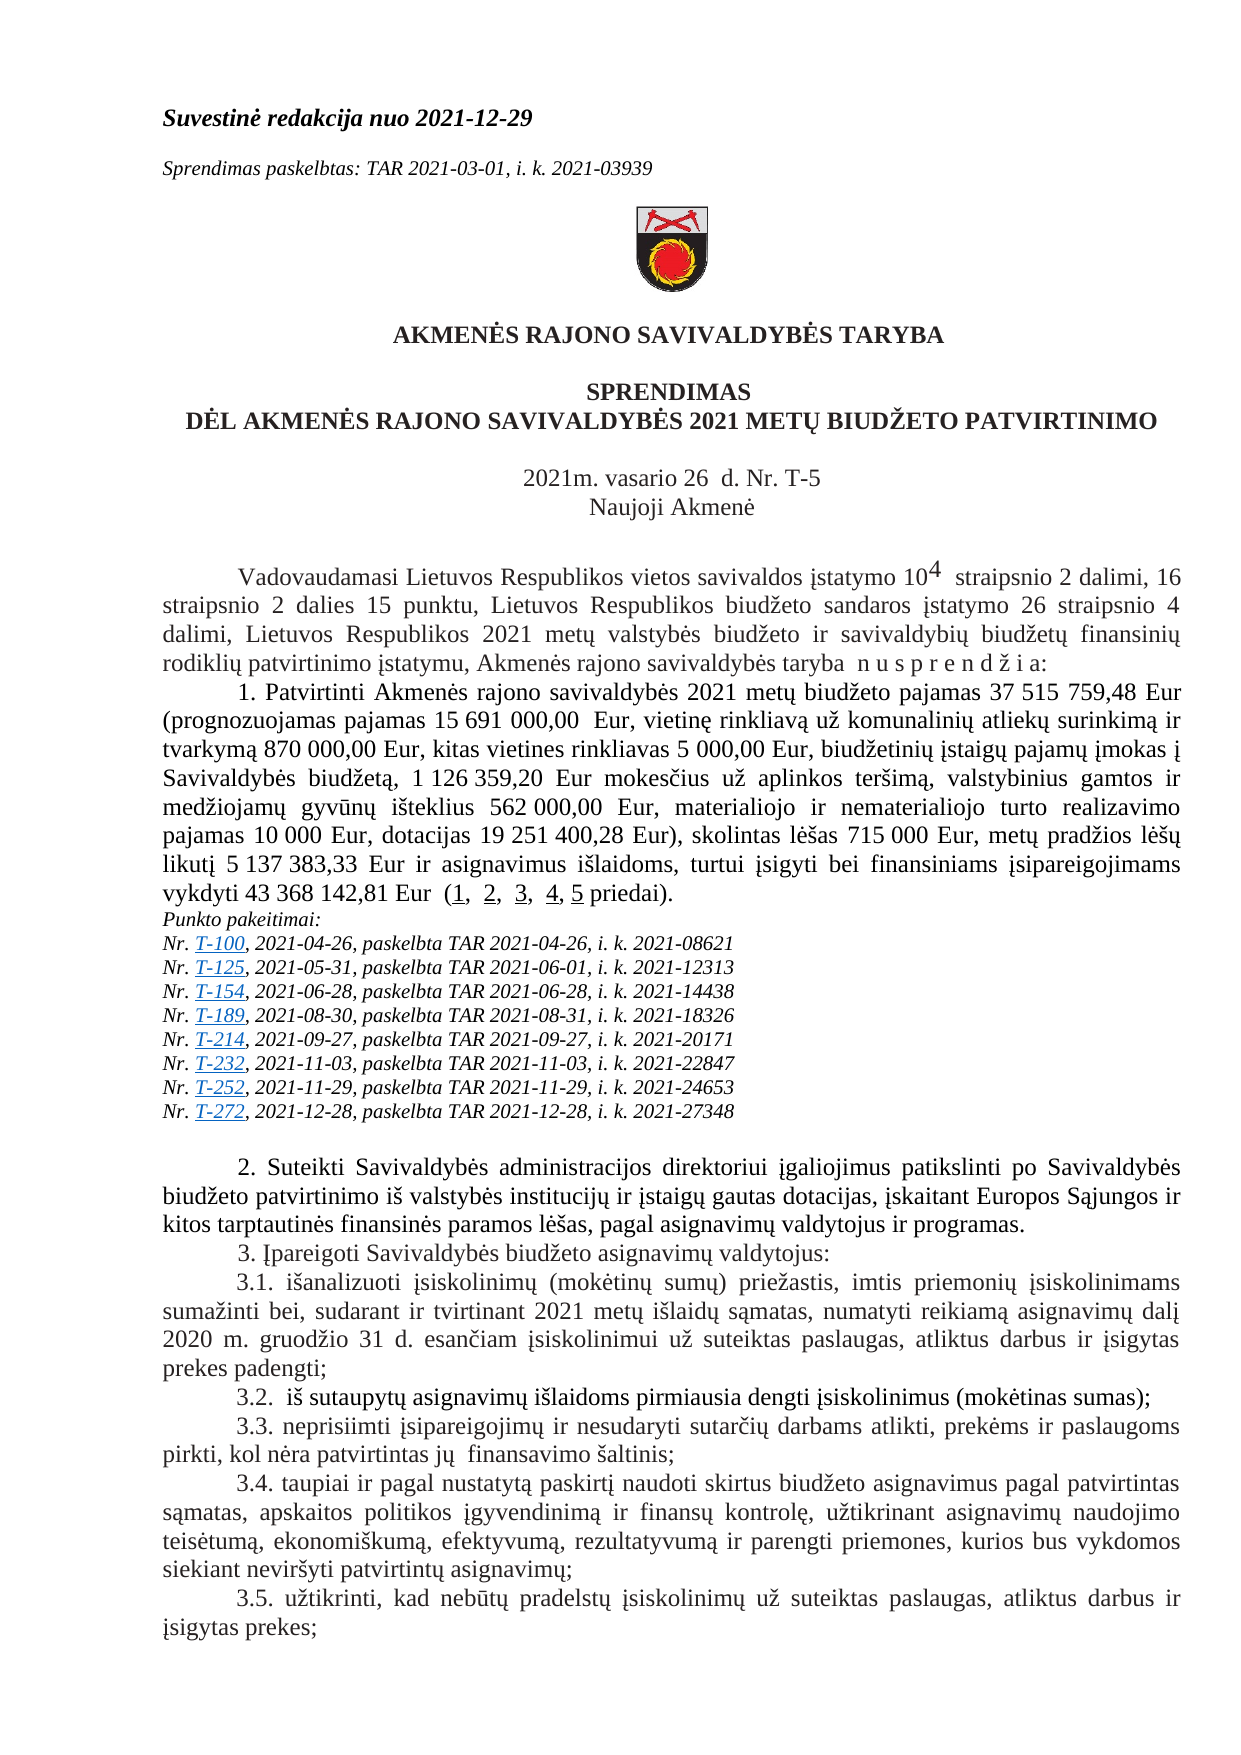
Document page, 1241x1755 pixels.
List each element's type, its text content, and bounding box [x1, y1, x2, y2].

text AKMENĖS RAJONO SAVIVALDYBĖS TARYBA [162, 320, 1181, 348]
text Nr. T-125, 2021-05-31, paskelbta TAR 2021-06-01, i. k. 2021-12313 [162, 955, 1181, 979]
text Nr. T-252, 2021-11-29, paskelbta TAR 2021-11-29, i. k. 2021-24653 [162, 1075, 1181, 1099]
text Nr. T-189, 2021-08-30, paskelbta TAR 2021-08-31, i. k. 2021-18326 [162, 1003, 1181, 1027]
text DĖL AKMENĖS RAJONO SAVIVALDYBĖS 2021 METŲ BIUDŽETO PATVIRTINIMO [162, 406, 1181, 435]
text Nr. T-100, 2021-04-26, paskelbta TAR 2021-04-26, i. k. 2021-08621 [162, 931, 1181, 955]
text 3.3. neprisiimti įsipareigojimų ir nesudaryti sutarčių darbams atlikti, prekėms ir paslaugoms pirkti, kol nėra patvirtintas jų finansavimo šaltinis; [162, 1411, 1181, 1468]
text 1. Patvirtinti Akmenės rajono savivaldybės 2021 metų biudžeto pajamas 37 515 759,48 Eur (prognozuojamas pajamas 15 691 000,00 Eur, vietinę rinkliavą už komunalinių atliekų surinkimą ir tvarkymą 870 000,00 Eur, kitas vietines rinkliavas 5 000,00 Eur, biudžetinių įstaigų pajamų įmokas į Savivaldybės biudžetą, 1 126 359,20 Eur mokesčius už aplinkos teršimą, valstybinius gamtos ir medžiojamų gyvūnų išteklius 562 000,00 Eur, materialiojo ir nematerialiojo turto realizavimo pajamas 10 000 Eur, dotacijas 19 251 400,28 Eur), skolintas lėšas 715 000 Eur, metų pradžios lėšų likutį 5 137 383,33 Eur ir asignavimus išlaidoms, turtui įsigyti bei finansiniams įsipareigojimams vykdyti 43 368 142,81 Eur (1, 2, 3, 4, 5 priedai). [162, 677, 1181, 907]
text Sprendimas paskelbtas: TAR 2021-03-01, i. k. 2021-03939 [162, 156, 1181, 180]
text Vadovaudamasi Lietuvos Respublikos vietos savivaldos įstatymo 104 straipsnio 2 dalimi, 16 straipsnio 2 dalies 15 punktu, Lietuvos Respublikos biudžeto sandaros įstatymo 26 straipsnio 4 dalimi, Lietuvos Respublikos 2021 metų valstybės biudžeto ir savivaldybių biudžetų finansinių rodiklių patvirtinimo įstatymu, Akmenės rajono savivaldybės taryba n u s p r e n d ž i a: [162, 554, 1181, 677]
text Nr. T-272, 2021-12-28, paskelbta TAR 2021-12-28, i. k. 2021-27348 [162, 1099, 1181, 1123]
text 3.1. išanalizuoti įsiskolinimų (mokėtinų sumų) priežastis, imtis priemonių įsiskolinimams sumažinti bei, sudarant ir tvirtinant 2021 metų išlaidų sąmatas, numatyti reikiamą asignavimų dalį 2020 m. gruodžio 31 d. esančiam įsiskolinimui už suteiktas paslaugas, atliktus darbus ir įsigytas prekes padengti; [162, 1267, 1181, 1382]
text Nr. T-154, 2021-06-28, paskelbta TAR 2021-06-28, i. k. 2021-14438 [162, 979, 1181, 1003]
text 3.4. taupiai ir pagal nustatytą paskirtį naudoti skirtus biudžeto asignavimus pagal patvirtintas sąmatas, apskaitos politikos įgyvendinimą ir finansų kontrolę, užtikrinant asignavimų naudojimo teisėtumą, ekonomiškumą, efektyvumą, rezultatyvumą ir parengti priemones, kurios bus vykdomos siekiant neviršyti patvirtintų asignavimų; [162, 1468, 1181, 1583]
text SPRENDIMAS [162, 377, 1181, 406]
text Naujoji Akmenė [162, 492, 1181, 521]
text 3.5. užtikrinti, kad nebūtų pradelstų įsiskolinimų už suteiktas paslaugas, atliktus darbus ir įsigytas prekes; [162, 1583, 1181, 1641]
text Punkto pakeitimai: [162, 907, 1181, 931]
text Suvestinė redakcija nuo 2021-12-29 [162, 103, 1181, 132]
text 2021m. vasario 26 d. Nr. T-5 [162, 463, 1181, 492]
text 2. Suteikti Savivaldybės administracijos direktoriui įgaliojimus patikslinti po Savivaldybės biudžeto patvirtinimo iš valstybės institucijų ir įstaigų gautas dotacijas, įskaitant Europos Sąjungos ir kitos tarptautinės finansinės paramos lėšas, pagal asignavimų valdytojus ir programas. [162, 1152, 1181, 1238]
text Nr. T-232, 2021-11-03, paskelbta TAR 2021-11-03, i. k. 2021-22847 [162, 1051, 1181, 1075]
text Nr. T-214, 2021-09-27, paskelbta TAR 2021-09-27, i. k. 2021-20171 [162, 1027, 1181, 1051]
text 3. Įpareigoti Savivaldybės biudžeto asignavimų valdytojus: [162, 1238, 1181, 1267]
text 3.2. iš sutaupytų asignavimų išlaidoms pirmiausia dengti įsiskolinimus (mokėtinas sumas); [162, 1382, 1181, 1411]
